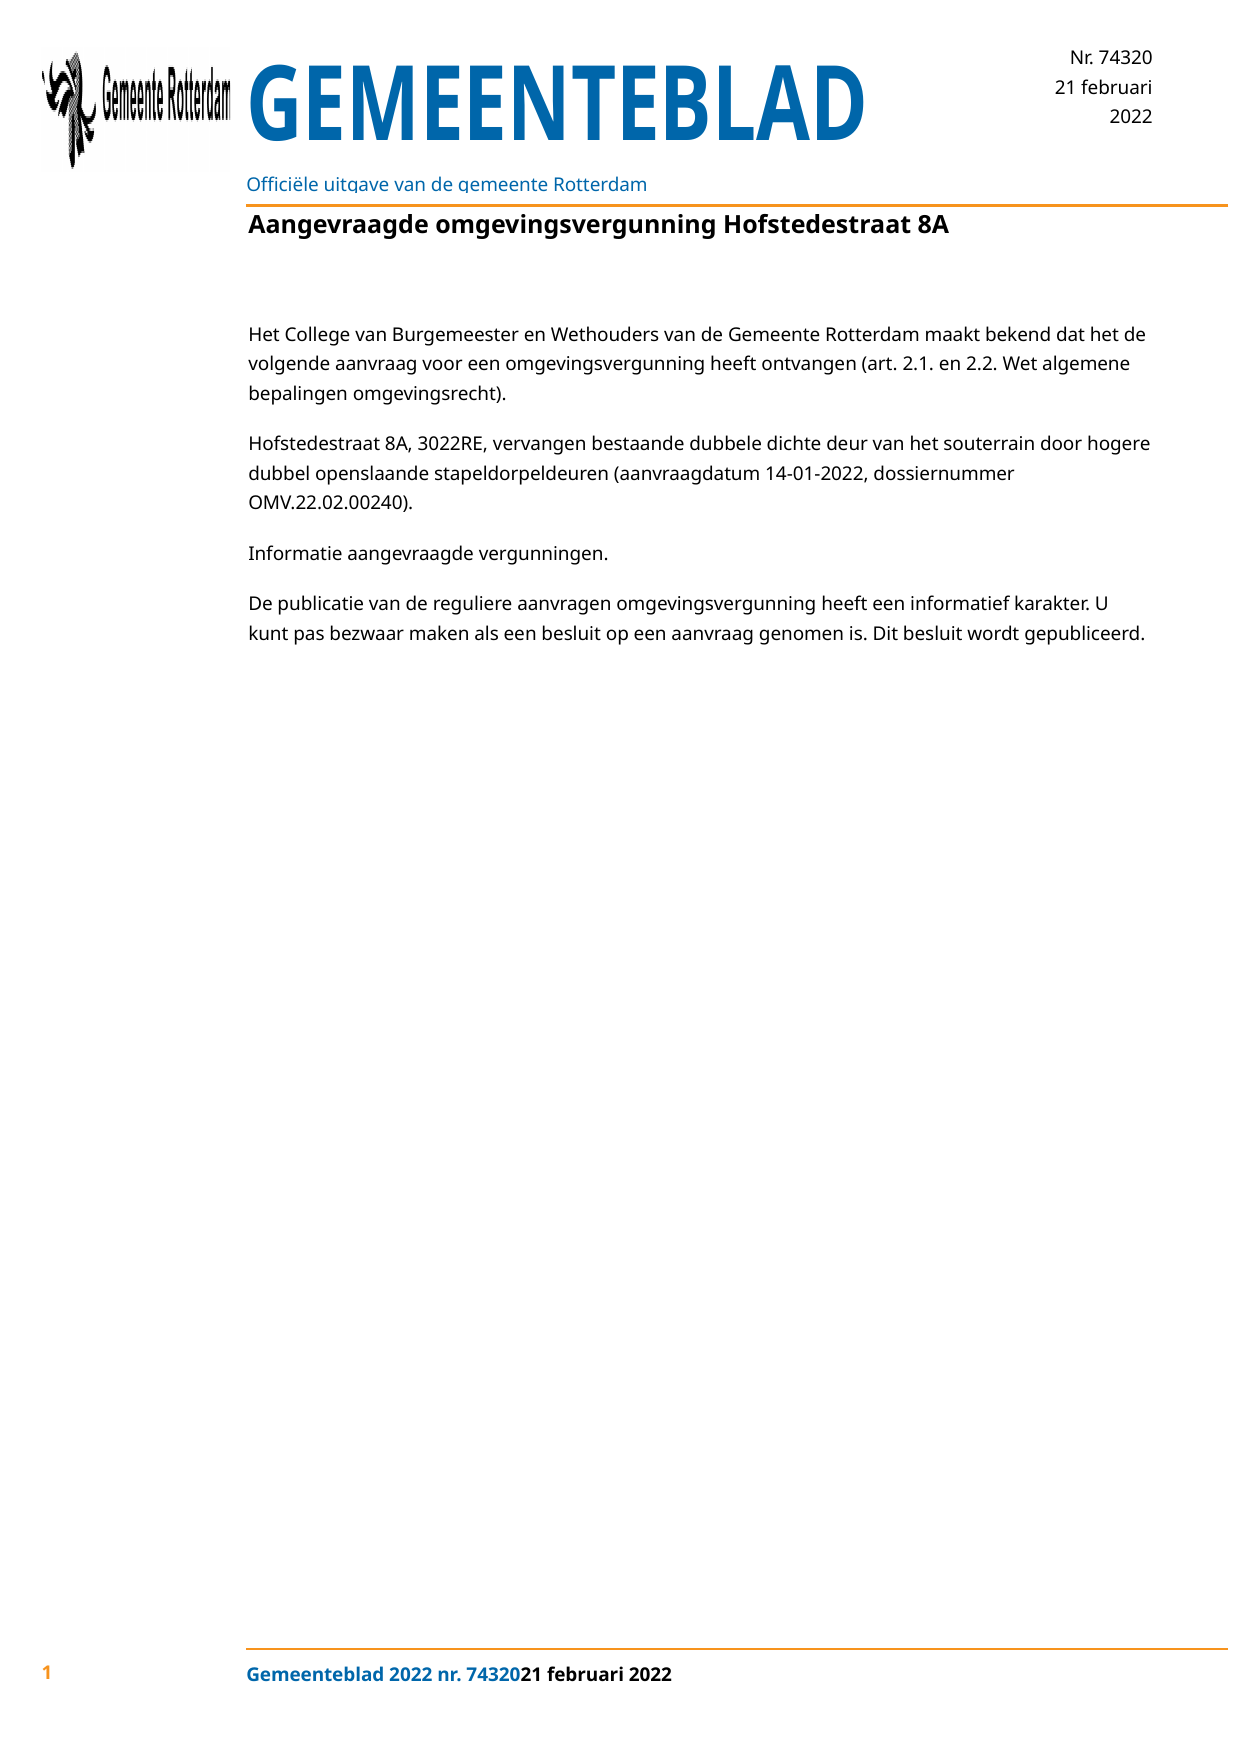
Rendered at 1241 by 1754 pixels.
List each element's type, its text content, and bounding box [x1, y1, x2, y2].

text Hofstedestraat 8A, 3022RE, vervangen bestaande dubbele dichte deur van het souterrain door hogere dubbel openslaande stapeldorpeldeuren (aanvraagdatum 14-01-2022, dossiernummer OMV.22.02.00240). [248, 430, 1152, 515]
text Informatie aangevraagde vergunningen. [248, 540, 1152, 566]
text Aangevraagde omgevingsvergunning Hofstedestraat 8A [248, 207, 1152, 241]
text De publicatie van de reguliere aanvragen omgevingsvergunning heeft een informatief karakter. U kunt pas bezwaar maken als een besluit op een aanvraag genomen is. Dit besluit wordt gepubliceerd. [248, 590, 1152, 646]
picture [41, 47, 231, 172]
text Het College van Burgemeester en Wethouders van de Gemeente Rotterdam maakt bekend dat het de volgende aanvraag voor een omgevingsvergunning heeft ontvangen (art. 2.1. en 2.2. Wet algemene bepalingen omgevingsrecht). [248, 321, 1152, 406]
